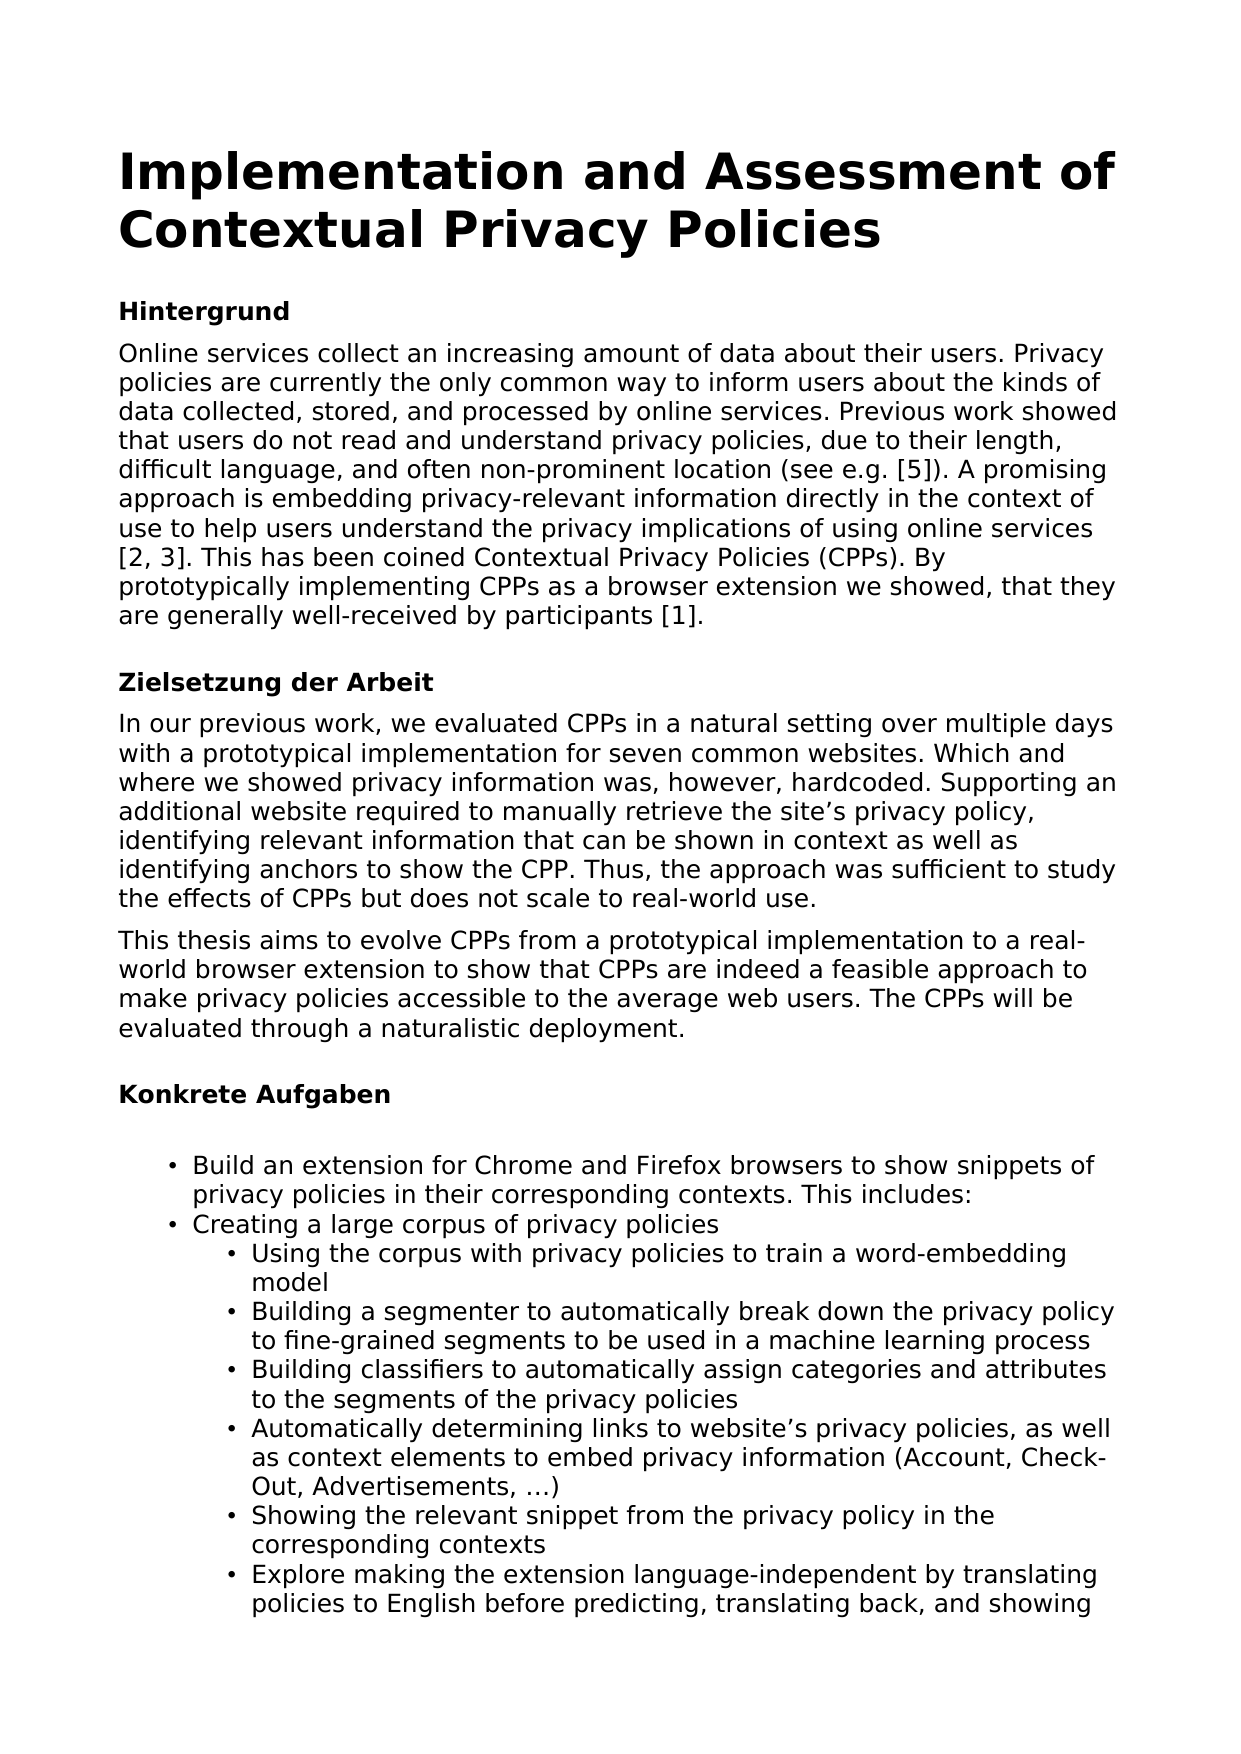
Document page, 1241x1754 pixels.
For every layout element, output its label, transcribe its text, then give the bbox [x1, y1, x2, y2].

list Creating a large corpus of privacy policies [177, 1210, 1122, 1239]
list Building a segmenter to automatically break down the privacy policy to fine-grained segments to be used in a machine learning process [236, 1297, 1122, 1356]
list Using the corpus with privacy policies to train a word-embedding model [236, 1239, 1122, 1297]
subtitle Implementation and Assessment of Contextual Privacy Policies [118, 143, 1122, 259]
subtitle Zielsetzung der Arbeit [118, 668, 1122, 697]
list Building classifiers to automatically assign categories and attributes to the segments of the privacy policies [236, 1356, 1122, 1414]
subtitle Konkrete Aufgaben [118, 1080, 1122, 1109]
text In our previous work, we evaluated CPPs in a natural setting over multiple days with a prototypical implementation for seven common websites. Which and where we showed privacy information was, however, hardcoded. Supporting an additional website required to manually retrieve the site’s privacy policy, identifying relevant information that can be shown in context as well as identifying anchors to show the CPP. Thus, the approach was sufficient to study the effects of CPPs but does not scale to real-world use. [118, 709, 1122, 914]
list Showing the relevant snippet from the privacy policy in the corresponding contexts [236, 1502, 1122, 1560]
text This thesis aims to evolve CPPs from a prototypical implementation to a real-world browser extension to show that CPPs are indeed a feasible approach to make privacy policies accessible to the average web users. The CPPs will be evaluated through a naturalistic deployment. [118, 926, 1122, 1043]
text Online services collect an increasing amount of data about their users. Privacy policies are currently the only common way to inform users about the kinds of data collected, stored, and processed by online services. Previous work showed that users do not read and understand privacy policies, due to their length, difficult language, and often non-prominent location (see e.g. [5]). A promising approach is embedding privacy-relevant information directly in the context of use to help users understand the privacy implications of using online services [2, 3]. This has been coined Contextual Privacy Policies (CPPs). By prototypically implementing CPPs as a browser extension we showed, that they are generally well-received by participants [1]. [118, 339, 1122, 630]
list Automatically determining links to website’s privacy policies, as well as context elements to embed privacy information (Account, Check-Out, Advertisements, …) [236, 1414, 1122, 1502]
list Build an extension for Chrome and Firefox browsers to show snippets of privacy policies in their corresponding contexts. This includes: [177, 1152, 1122, 1210]
subtitle Hintergrund [118, 297, 1122, 326]
list Explore making the extension language-independent by translating policies to English before predicting, translating back, and showing [236, 1560, 1122, 1618]
